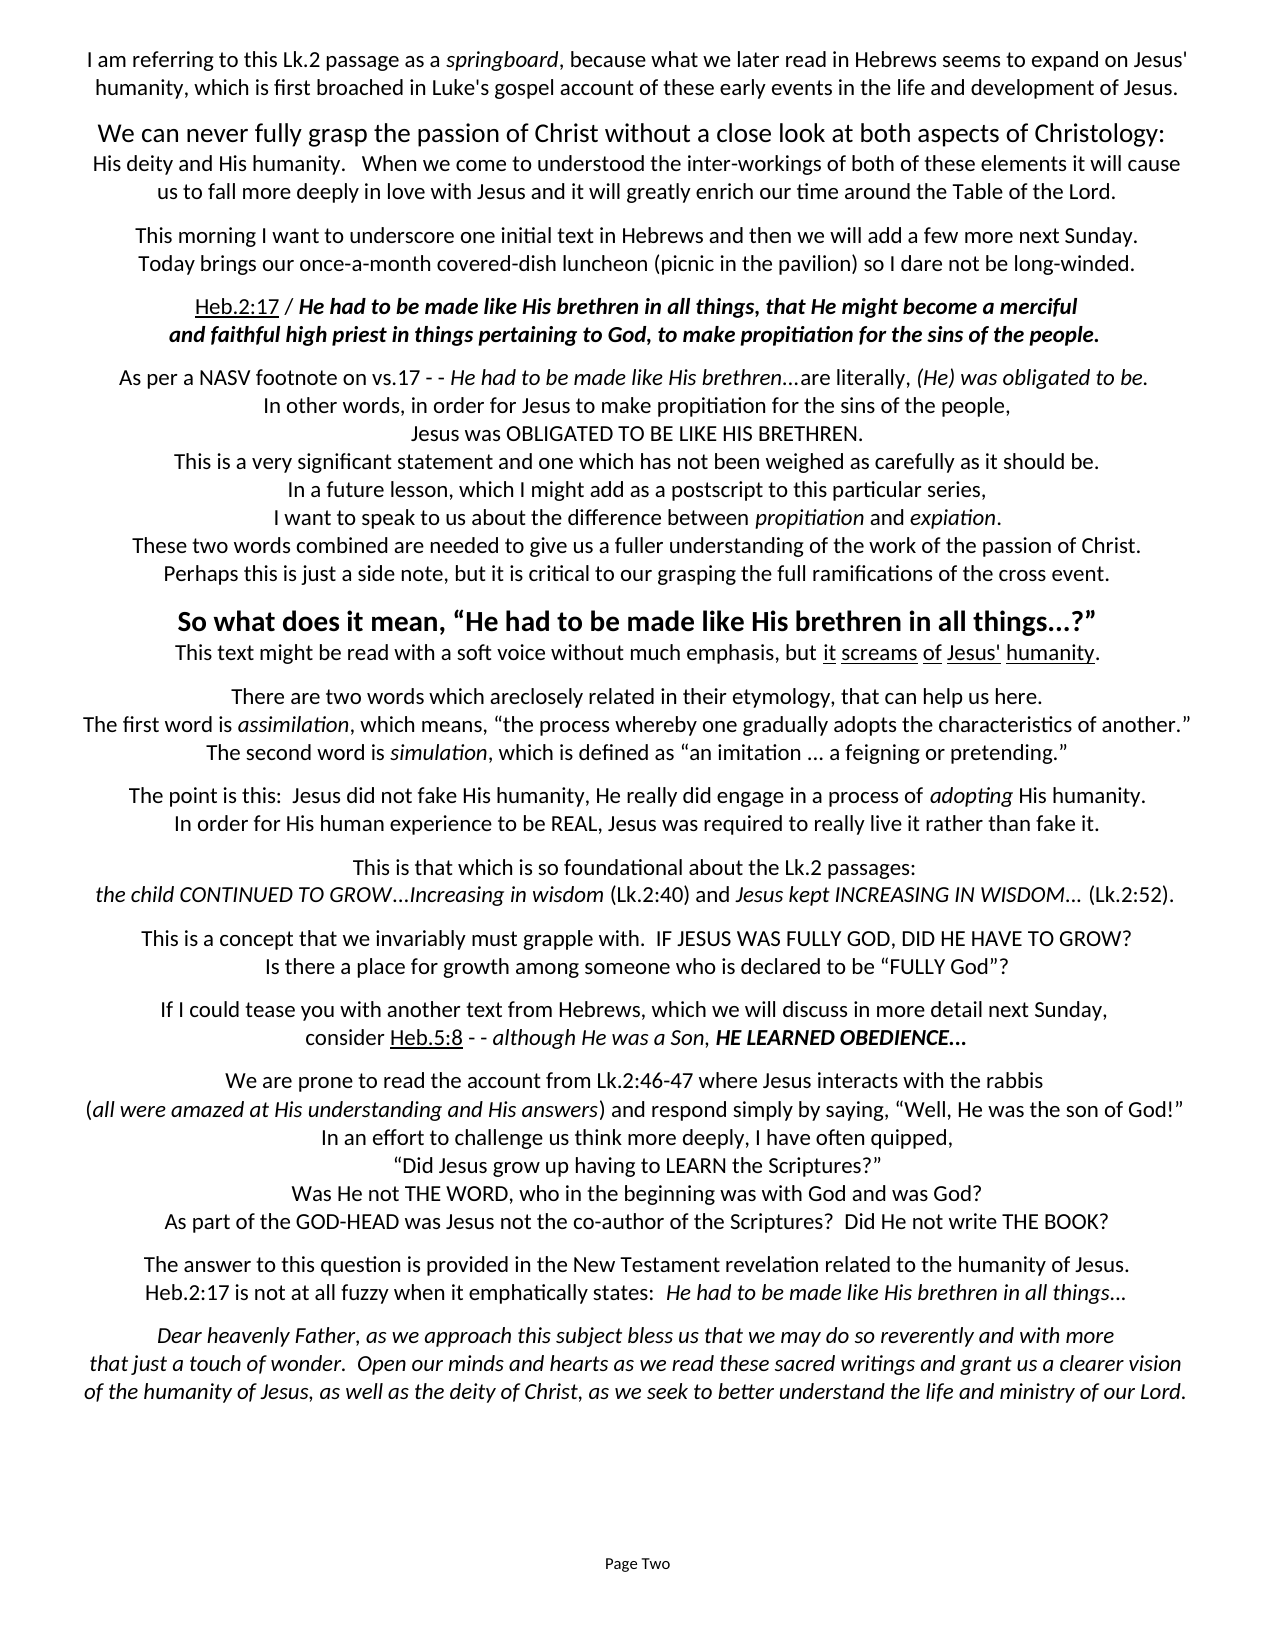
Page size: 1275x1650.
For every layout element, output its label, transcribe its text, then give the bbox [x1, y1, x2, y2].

text consider Heb.5:8 - - although He was a Son, HE LEARNED OBEDIENCE... [75, 1023, 1200, 1051]
text Heb.2:17 is not at all fuzzy when it emphatically states: He had to be made like His brethren in all things... [75, 1278, 1200, 1306]
text Perhaps this is just a side note, but it is critical to our grasping the full ramifications of the cross event. [75, 559, 1200, 588]
text (all were amazed at His understanding and His answers) and respond simply by saying, “Well, He was the son of God!” [75, 1095, 1200, 1123]
text There are two words which areclosely related in their etymology, that can help us here. [75, 682, 1200, 710]
text of the humanity of Jesus, as well as the deity of Christ, as we seek to better understand the life and ministry of our Lord. [75, 1377, 1200, 1406]
text the child CONTINUED TO GROW...Increasing in wisdom (Lk.2:40) and Jesus kept INCREASING IN WISDOM... (Lk.2:52). [75, 881, 1200, 909]
text In a future lesson, which I might add as a postscript to this particular series, [75, 476, 1200, 503]
text Dear heavenly Father, as we approach this subject bless us that we may do so reverently and with more [75, 1321, 1200, 1349]
text His deity and His humanity. When we come to understood the inter-workings of both of these elements it will cause [75, 149, 1200, 177]
text Heb.2:17 / He had to be made like His brethren in all things, that He might become a merciful [75, 292, 1200, 320]
text In other words, in order for Jesus to make propitiation for the sins of the people, [75, 391, 1200, 419]
text This morning I want to underscore one initial text in Hebrews and then we will add a few more next Sunday. [75, 221, 1200, 249]
text Today brings our once-a-month covered-dish luncheon (picnic in the pavilion) so I dare not be long-winded. [75, 249, 1200, 277]
text As per a NASV footnote on vs.17 - - He had to be made like His brethren...are literally, (He) was obligated to be. [75, 363, 1200, 391]
text The first word is assimilation, which means, “the process whereby one gradually adopts the characteristics of another.” [75, 710, 1200, 738]
text This is a concept that we invariably must grapple with. IF JESUS WAS FULLY GOD, DID HE HAVE TO GROW? [75, 924, 1200, 952]
text Jesus was OBLIGATED TO BE LIKE HIS BRETHREN. [75, 419, 1200, 447]
text I am referring to this Lk.2 passage as a springboard, because what we later read in Hebrews seems to expand on Jesus' humanity, which is first broached in Luke's gospel account of these early events in the life and development of Jesus. [75, 45, 1200, 101]
text I want to speak to us about the difference between propitiation and expiation. [75, 503, 1200, 532]
text So what does it mean, “He had to be made like His brethren in all things...?” [75, 603, 1200, 638]
text “Did Jesus grow up having to LEARN the Scriptures?” [75, 1151, 1200, 1179]
text Was He not THE WORD, who in the beginning was with God and was God? [75, 1179, 1200, 1207]
text We can never fully grasp the passion of Christ without a close look at both aspects of Christology: [75, 116, 1200, 149]
text The answer to this question is provided in the New Testament revelation related to the humanity of Jesus. [75, 1250, 1200, 1278]
text The second word is simulation, which is defined as “an imitation ... a feigning or pretending.” [75, 738, 1200, 766]
text us to fall more deeply in love with Jesus and it will greatly enrich our time around the Table of the Lord. [75, 177, 1200, 205]
text and faithful high priest in things pertaining to God, to make propitiation for the sins of the people. [75, 320, 1200, 348]
text If I could tease you with another text from Hebrews, which we will discuss in more detail next Sunday, [75, 995, 1200, 1023]
text Page Two [75, 1553, 1200, 1573]
text Is there a place for growth among someone who is declared to be “FULLY God”? [75, 952, 1200, 980]
text This is a very significant statement and one which has not been weighed as carefully as it should be. [75, 447, 1200, 476]
text This is that which is so foundational about the Lk.2 passages: [75, 853, 1200, 881]
text This text might be read with a soft voice without much emphasis, but it screams of Jesus' humanity. [75, 638, 1200, 667]
text In order for His human experience to be REAL, Jesus was required to really live it rather than fake it. [75, 809, 1200, 837]
text In an effort to challenge us think more deeply, I have often quipped, [75, 1123, 1200, 1151]
text that just a touch of wonder. Open our minds and hearts as we read these sacred writings and grant us a clearer vision [75, 1349, 1200, 1377]
text As part of the GOD-HEAD was Jesus not the co-author of the Scriptures? Did He not write THE BOOK? [75, 1207, 1200, 1235]
text The point is this: Jesus did not fake His humanity, He really did engage in a process of adopting His humanity. [75, 781, 1200, 809]
text We are prone to read the account from Lk.2:46-47 where Jesus interacts with the rabbis [75, 1067, 1200, 1095]
text These two words combined are needed to give us a fuller understanding of the work of the passion of Christ. [75, 532, 1200, 559]
